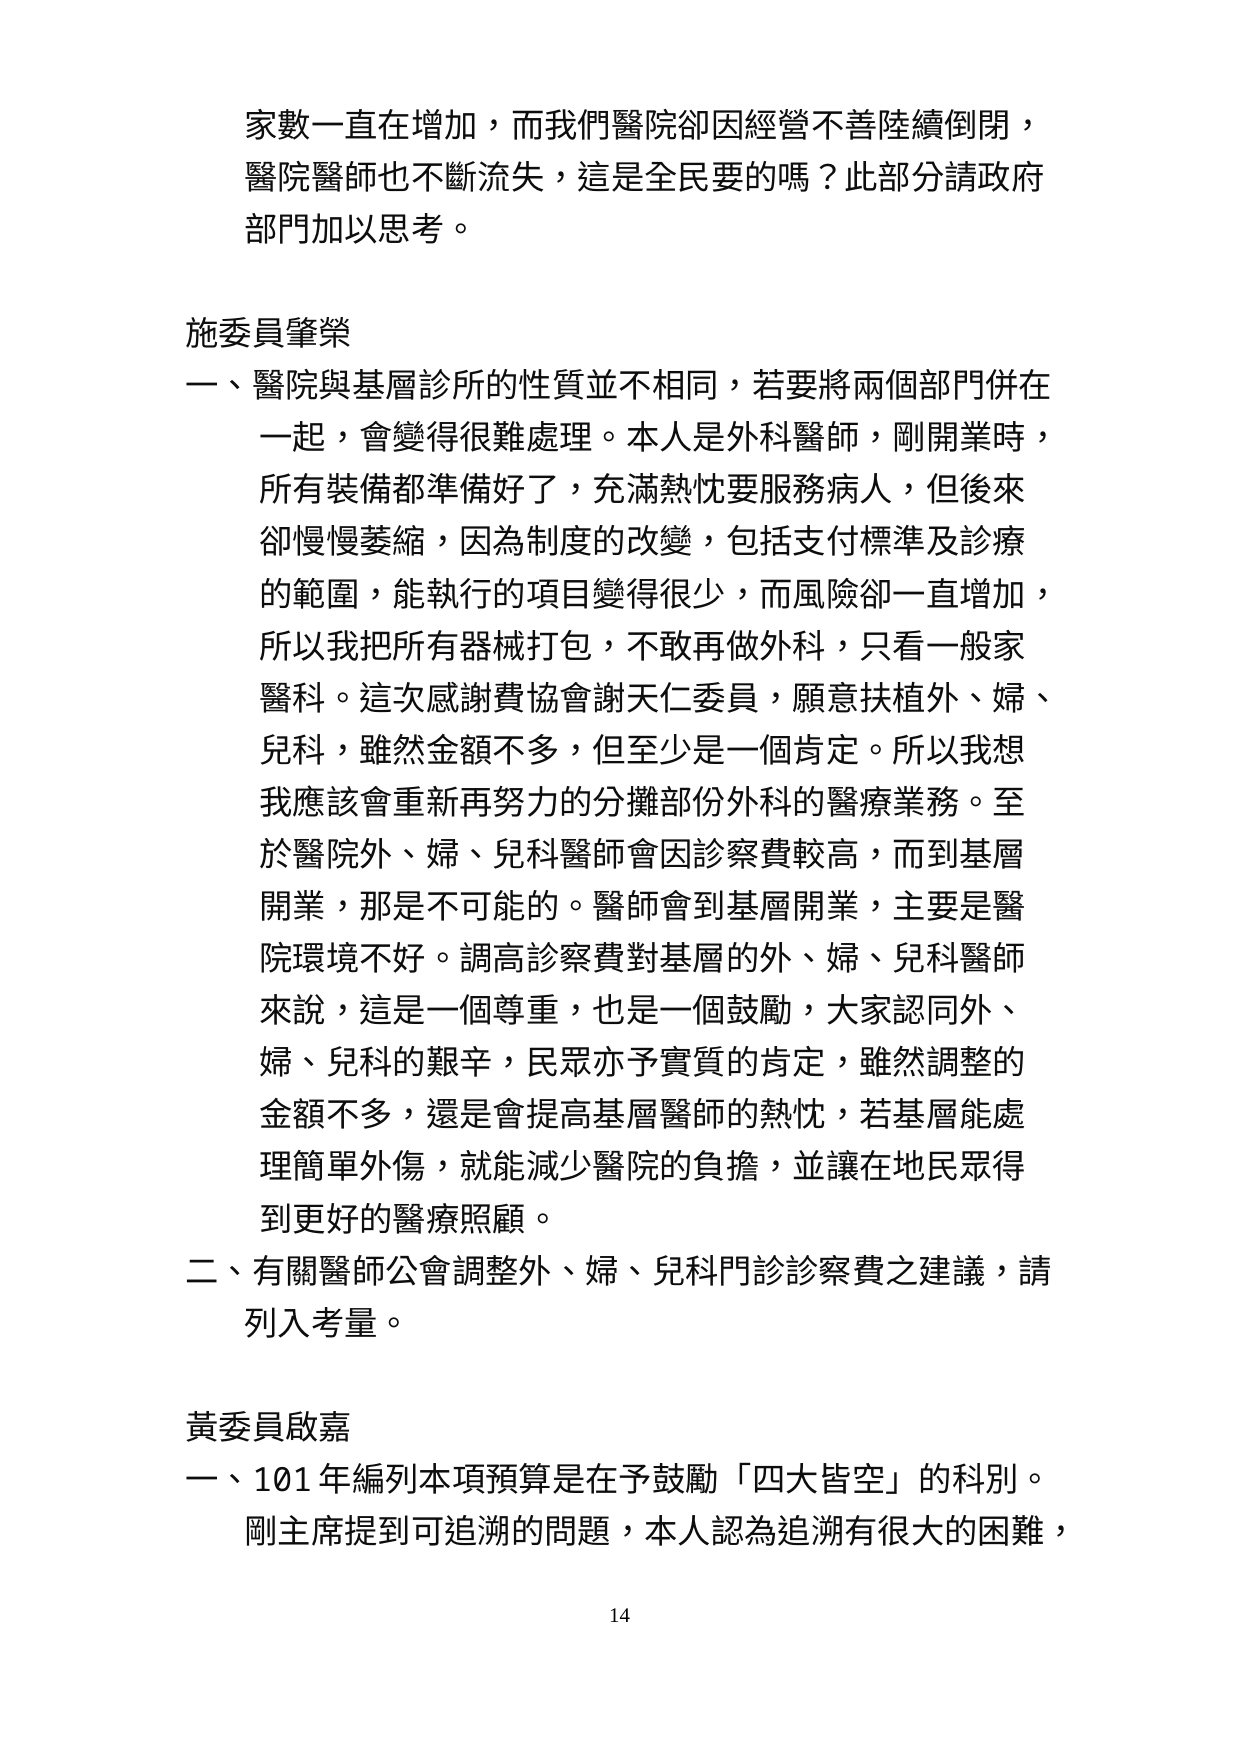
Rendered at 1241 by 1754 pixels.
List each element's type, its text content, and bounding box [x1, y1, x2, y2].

text 一、醫院與基層診所的性質並不相同，若要將兩個部門併在一起，會變得很難處理。本人是外科醫師，剛開業時，所有裝備都準備好了，充滿熱忱要服務病人，但後來卻慢慢萎縮，因為制度的改變，包括支付標準及診療的範圍，能執行的項目變得很少，而風險卻一直增加，所以我把所有器械打包，不敢再做外科，只看一般家醫科。這次感謝費協會謝天仁委員，願意扶植外、婦、兒科，雖然金額不多，但至少是一個肯定。所以我想我應該會重新再努力的分攤部份外科的醫療業務。至於醫院外、婦、兒科醫師會因診察費較高，而到基層開業，那是不可能的。醫師會到基層開業，主要是醫院環境不好。調高診察費對基層的外、婦、兒科醫師來說，這是一個尊重，也是一個鼓勵，大家認同外、婦、兒科的艱辛，民眾亦予實質的肯定，雖然調整的金額不多，還是會提高基層醫師的熱忱，若基層能處理簡單外傷，就能減少醫院的負擔，並讓在地民眾得到更好的醫療照顧。 [185, 356, 1053, 1241]
text 黃委員啟嘉 [185, 1398, 1053, 1450]
text 一、101年編列本項預算是在予鼓勵「四大皆空」的科別。剛主席提到可追溯的問題，本人認為追溯有很大的困難，今天若不定案，未來要辦理追溯會很難。任何支付標準修訂，電腦申報程式均需配合修改，健保局有能力辦理追溯的話，那醫療院所以後都不用改版，僅需在健保局電腦修訂就好。事實上，追溯是宣示，但在實務操作程序上確實很困難。今天可否先讓全聯會依101年費協會決議所提之建議案通過，至於102年要怎麼做，我們有充分的時間再討論。 [185, 1450, 1053, 1554]
text 二、有關醫師公會調整外、婦、兒科門診診察費之建議，請列入考量。 [185, 1241, 1053, 1346]
text 施委員肇榮 [185, 304, 1053, 356]
text 家數一直在增加，而我們醫院卻因經營不善陸續倒閉，醫院醫師也不斷流失，這是全民要的嗎？此部分請政府部門加以思考。 [185, 96, 1053, 252]
